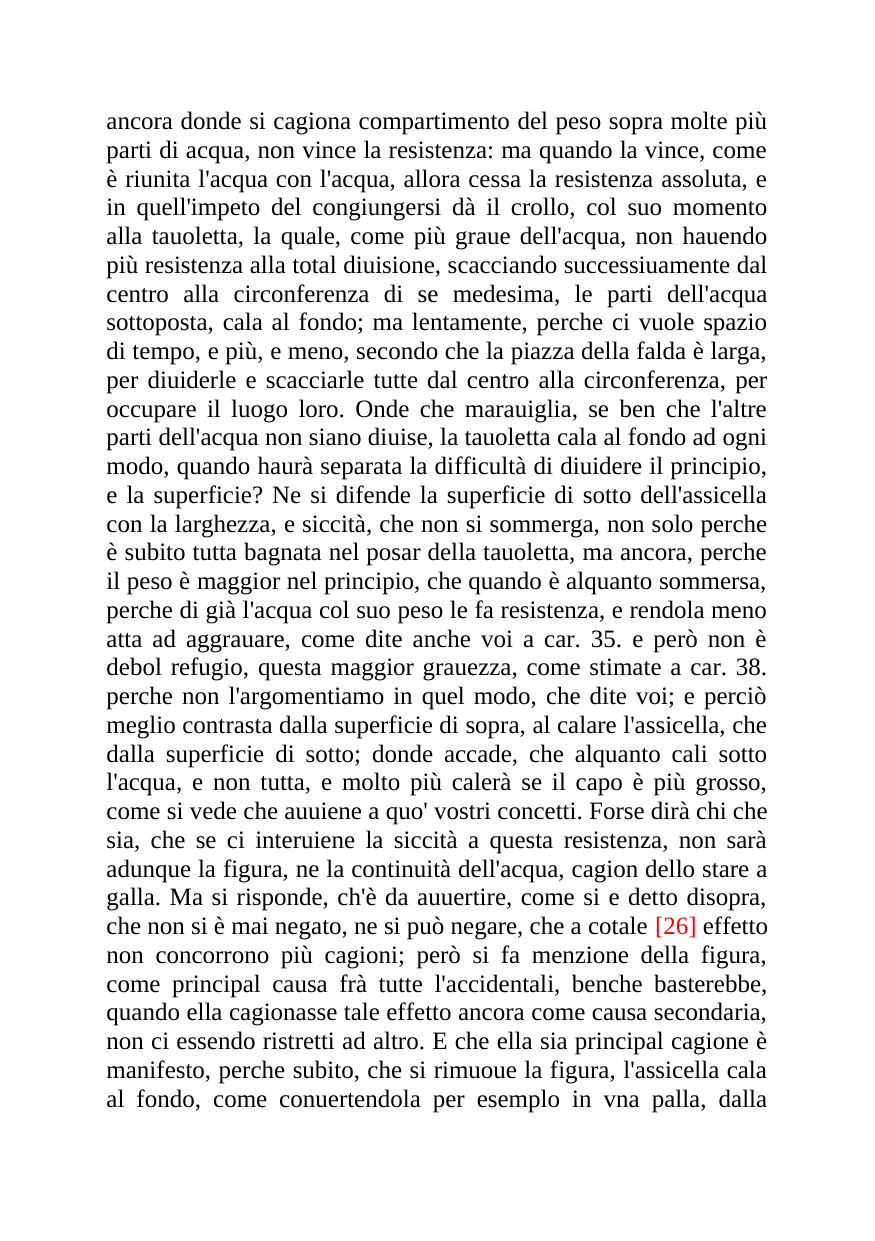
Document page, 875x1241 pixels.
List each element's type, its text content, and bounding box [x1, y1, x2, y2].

text ancora donde si cagiona compartimento del peso sopra molte più parti di acqua, non vince la resistenza: ma quando la vince, come è riunita l'acqua con l'acqua, allora cessa la resistenza assoluta, e in quell'impeto del congiungersi dà il crollo, col suo momento alla tauoletta, la quale, come più graue dell'acqua, non hauendo più resistenza alla total diuisione, scacciando successiuamente dal centro alla circonferenza di se medesima, le parti dell'acqua sottoposta, cala al fondo; ma lentamente, perche ci vuole spazio di tempo, e più, e meno, secondo che la piazza della falda è larga, per diuiderle e scacciarle tutte dal centro alla circonferenza, per occupare il luogo loro. Onde che marauiglia, se ben che l'altre parti dell'acqua non siano diuise, la tauoletta cala al fondo ad ogni modo, quando haurà separata la difficultà di diuidere il principio, e la superficie? Ne si difende la superficie di sotto dell'assicella con la larghezza, e siccità, che non si sommerga, non solo perche è subito tutta bagnata nel posar della tauoletta, ma ancora, perche il peso è maggior nel principio, che quando è alquanto sommersa, perche di già l'acqua col suo peso le fa resistenza, e rendola meno atta ad aggrauare, come dite anche voi a car. 35. e però non è debol refugio, questa maggior grauezza, come stimate a car. 38. perche non l'argomentiamo in quel modo, che dite voi; e perciò meglio contrasta dalla superficie di sopra, al calare l'assicella, che dalla superficie di sotto; donde accade, che alquanto cali sotto l'acqua, e non tutta, e molto più calerà se il capo è più grosso, come si vede che auuiene a quo' vostri concetti. Forse dirà chi che sia, che se ci interuiene la siccità a questa resistenza, non sarà adunque la figura, ne la continuità dell'acqua, cagion dello stare a galla. Ma si risponde, ch'è da auuertire, come si e detto disopra, che non si è mai negato, ne si può negare, che a cotale [26] effetto non concorrono più cagioni; però si fa menzione della figura, come principal causa frà tutte l'accidentali, benche basterebbe, quando ella cagionasse tale effetto ancora come causa secondaria, non ci essendo ristretti ad altro. E che ella sia principal cagione è manifesto, perche subito, che si rimuoue la figura, l'assicella cala al fondo, come conuertendola per esemplo in vna palla, dalla [106, 106, 768, 1112]
